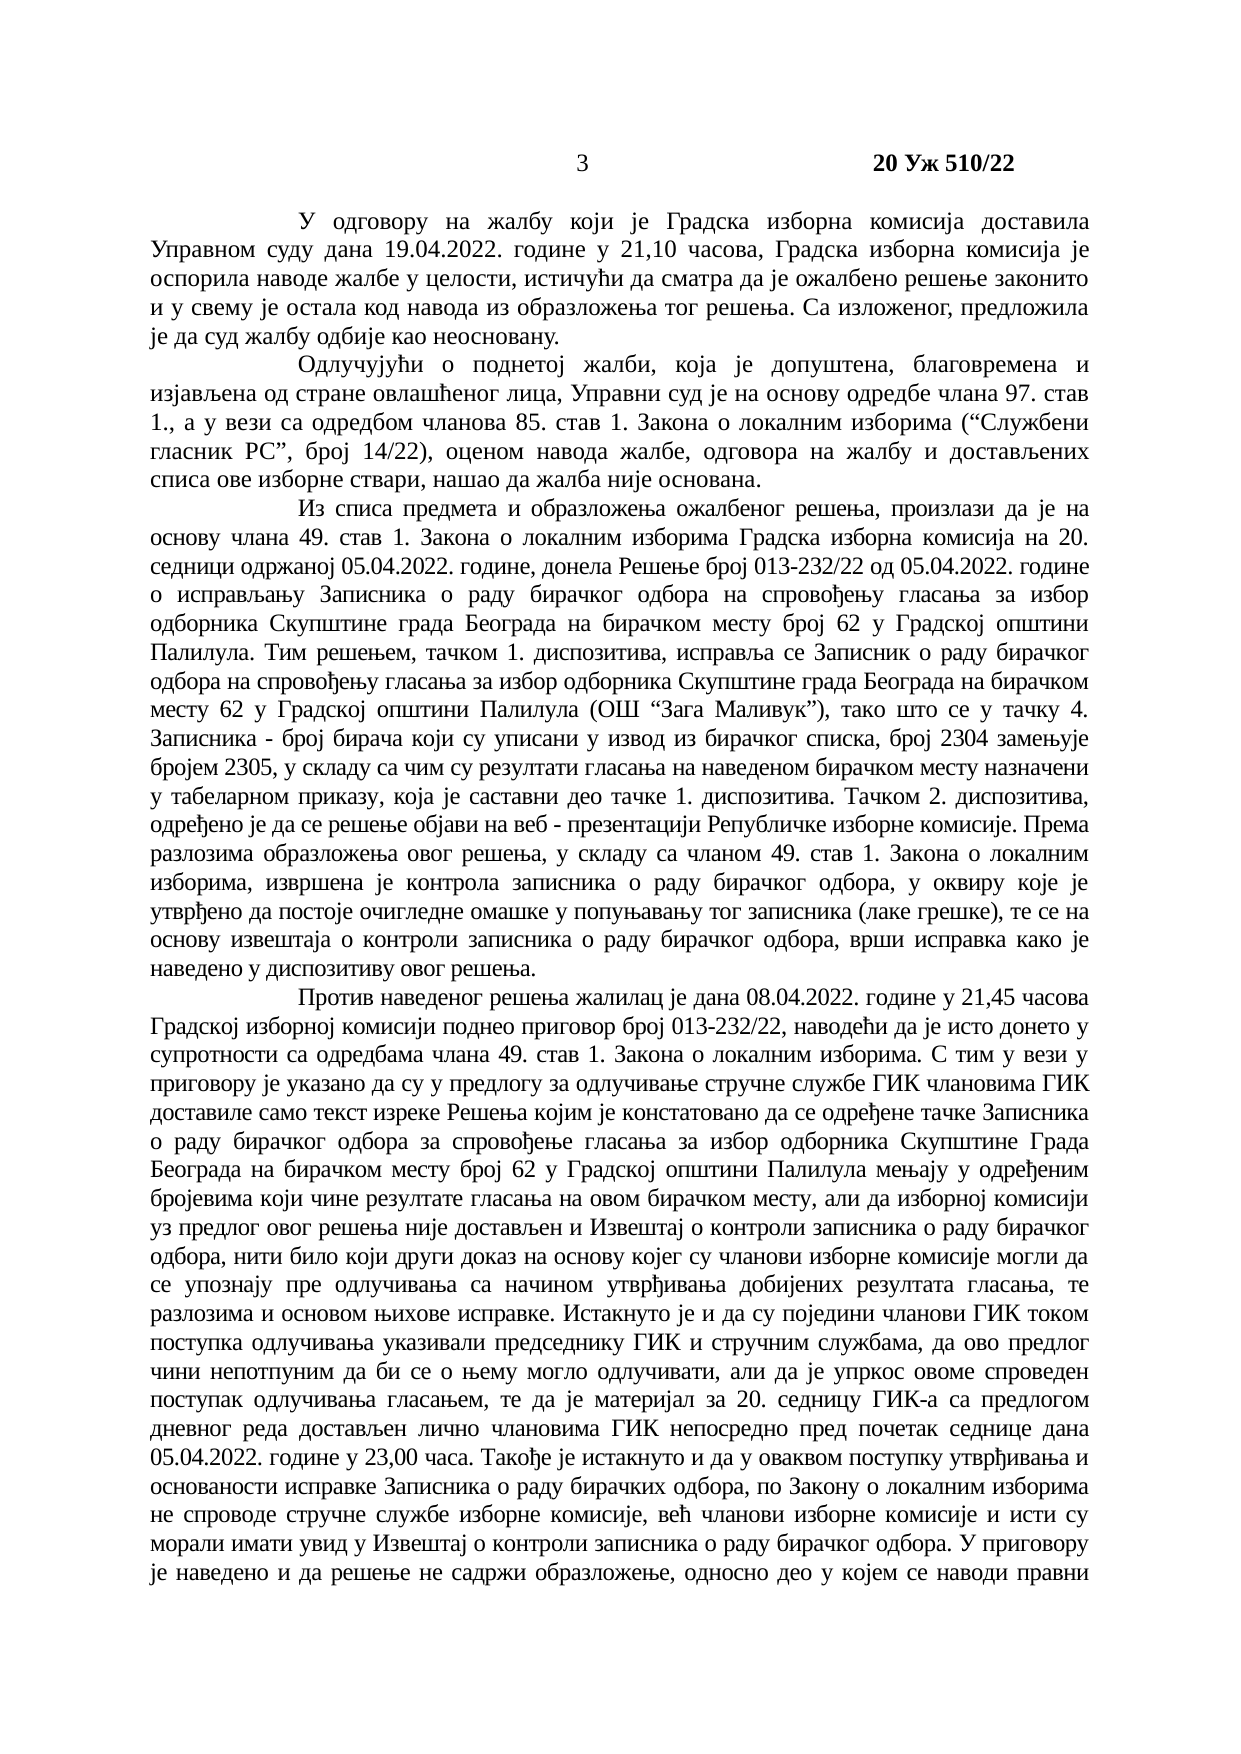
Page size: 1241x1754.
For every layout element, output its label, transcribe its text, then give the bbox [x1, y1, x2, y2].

text Одлучујући о поднетој жалби, која је допуштена, благовремена и изјављена од стране овлашћеног лица, Управни суд је на основу одредбе члана 97. став 1., а у вези са одредбом чланова 85. став 1. Закона о локалним изборима (“Службени гласник РС”, број 14/22), оценом навода жалбе, одговора на жалбу и достављених списа ове изборне ствари, нашао да жалба није основана. [150, 349, 1090, 493]
text Против наведеног решења жалилац је дана 08.04.2022. године у 21,45 часова Градској изборној комисији поднео приговор број 013-232/22, наводећи да је исто донето у супротности са одредбама члана 49. став 1. Закона о локалним изборима. С тим у вези у приговору је указано да су у предлогу за одлучивање стручне службе ГИК члановима ГИК доставиле само текст изреке Решења којим је констатовано да се одређене тачке Записника о раду бирачког одбора за спровођење гласања за избор одборника Скупштине Града Београда на бирачком месту број 62 у Градској општини Палилула мењају у одређеним бројевима који чине резултате гласања на овом бирачком месту, али да изборној комисији уз предлог овог решења није достављен и Извештај о контроли записника о раду бирачког одбора, нити било који други доказ на основу којег су чланови изборне комисије могли да се упознају пре одлучивања са начином утврђивања добијених резултата гласања, те разлозима и основом њихове исправке. Истакнуто је и да су поједини чланови ГИК током поступка одлучивања указивали председнику ГИК и стручним службама, да ово предлог чини непотпуним да би се о њему могло одлучивати, али да је упркос овоме спроведен поступак одлучивања гласањем, те да је материјал за 20. седницу ГИК-а са предлогом дневног реда достављен лично члановима ГИК непосредно пред почетак седнице дана 05.04.2022. године у 23,00 часа. Такође је истакнуто и да у оваквом поступку утврђивања и основаности исправке Записника о раду бирачких одбора, по Закону о локалним изборима не спроводе стручне службе изборне комисије, већ чланови изборне комисије и исти су морали имати увид у Извештај о контроли записника о раду бирачког одбора. У приговору је наведено и да решење не садржи образложење, односно део у којем се наводи правни [150, 982, 1090, 1586]
text Из списа предмета и образложења ожалбеног решења, произлази да је на основу члана 49. став 1. Закона о локалним изборима Градска изборна комисија на 20. седници одржаној 05.04.2022. године, донела Решење број 013-232/22 од 05.04.2022. године о исправљању Записника о раду бирачког одбора на спровођењу гласања за избор одборника Скупштине града Београда на бирачком месту број 62 у Градској општини Палилула. Тим решењем, тачком 1. диспозитива, исправља се Записник о раду бирачког одбора на спровођењу гласања за избор одборника Скупштине града Београда на бирачком месту 62 у Градској општини Палилула (ОШ “Зага Маливук”), тако што се у тачку 4. Записника - број бирача који су уписани у извод из бирачког списка, број 2304 замењује бројем 2305, у складу са чим су резултати гласања на наведеном бирачком месту назначени у табеларном приказу, која је саставни део тачке 1. диспозитива. Тачком 2. диспозитива, одређено је да се решење објави на веб - презентацији Републичке изборне комисије. Према разлозима образложења овог решења, у складу са чланом 49. став 1. Закона о локалним изборима, извршена је контрола записника о раду бирачког одбора, у оквиру које је утврђено да постоје очигледне омашке у попуњавању тог записника (лаке грешке), те се на основу извештаја о контроли записника о раду бирачког одбора, врши исправка како је наведено у диспозитиву овог решења. [150, 493, 1090, 982]
text У одговору на жалбу који је Градска изборна комисија доставила Управном суду дана 19.04.2022. године у 21,10 часова, Градска изборна комисија је оспорила наводе жалбе у целости, истичући да сматра да је ожалбено решење законито и у свему је остала код навода из образложења тог решења. Са изложеног, предложила је да суд жалбу одбије као неосновану. [150, 206, 1090, 349]
